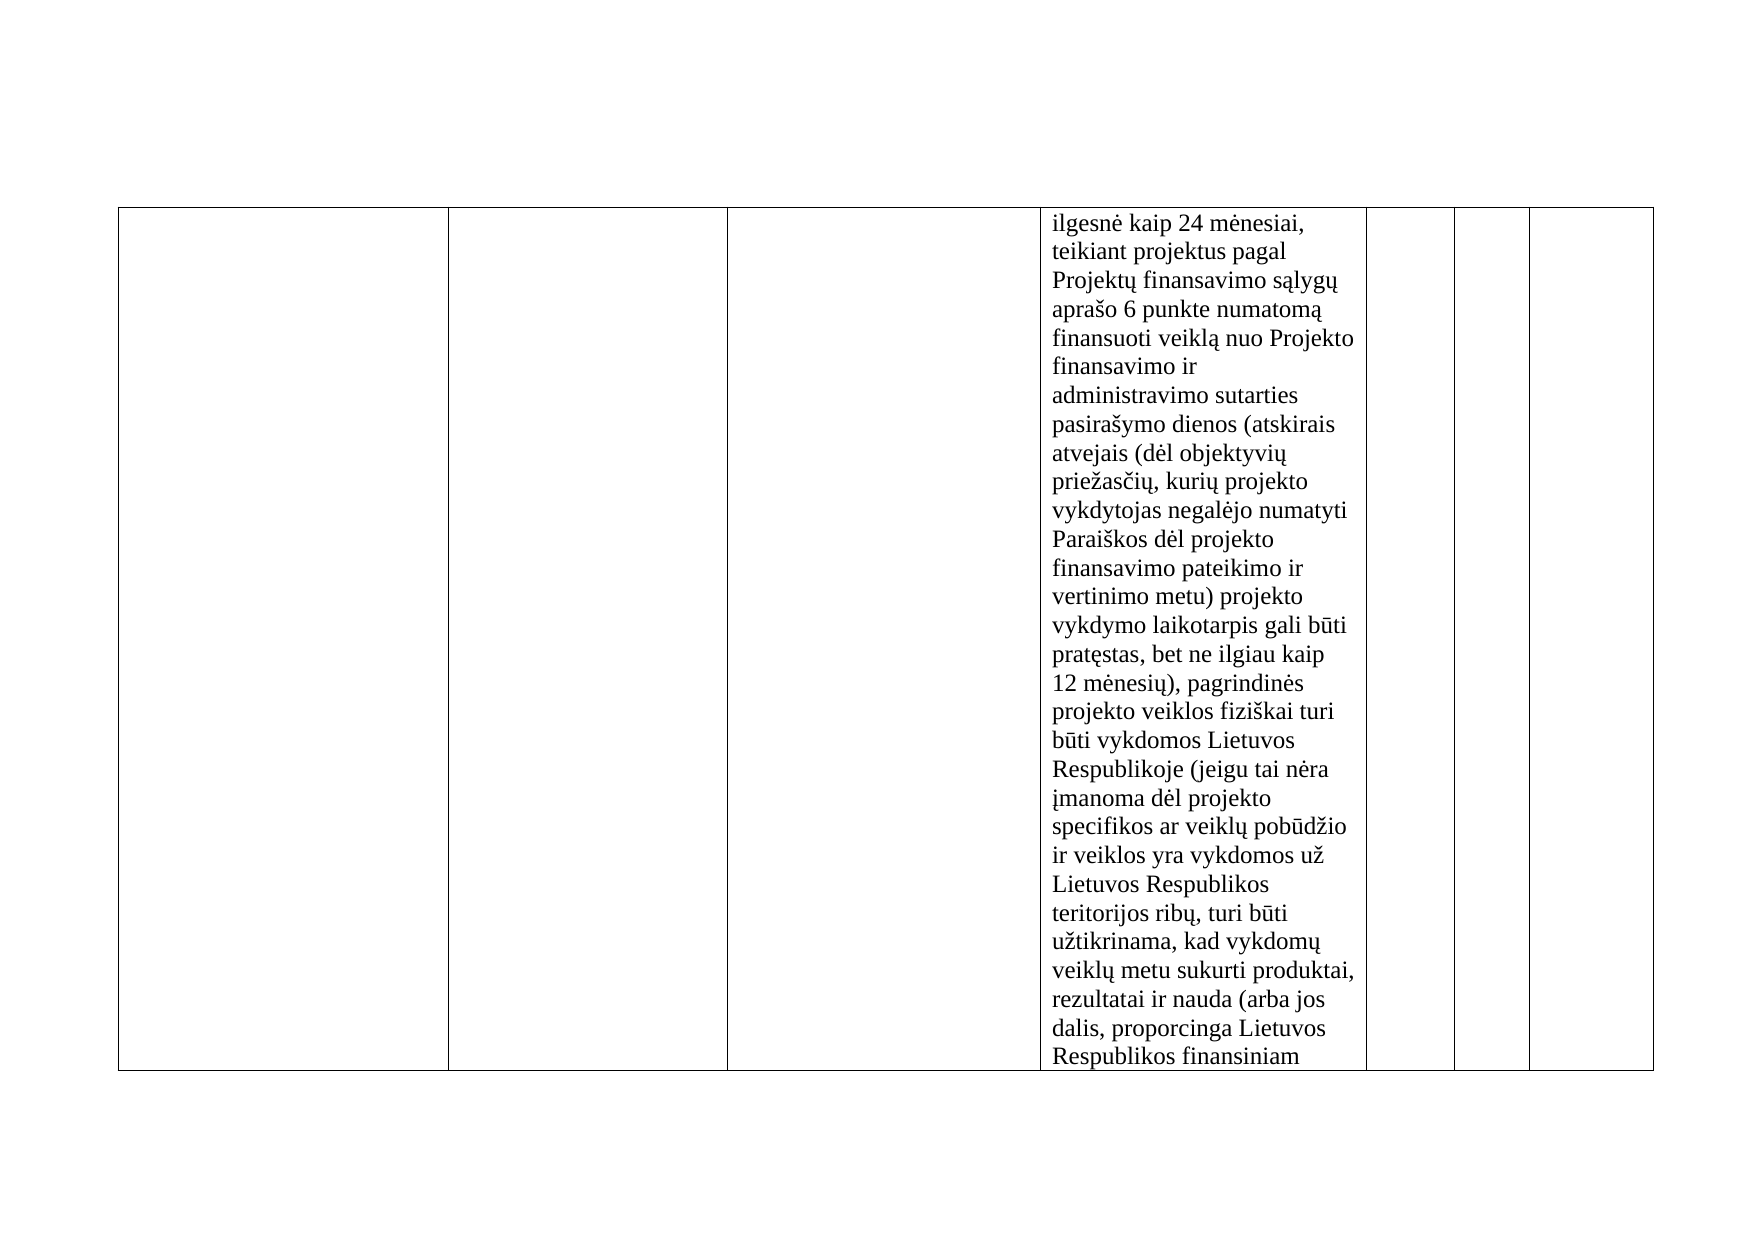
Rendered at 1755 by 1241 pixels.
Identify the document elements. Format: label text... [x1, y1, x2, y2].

table_cell [449, 208, 727, 1070]
table_cell [1455, 208, 1529, 1070]
table_cell [1367, 208, 1454, 1070]
table_cell [728, 208, 1040, 1070]
table_cell ilgesnė kaip 24 mėnesiai, teikiant projektus pagal Projektų finansavimo sąlygų aprašo 6 punkte numatomą finansuoti veiklą nuo Projekto finansavimo ir administravimo sutarties pasirašymo dienos (atskirais atvejais (dėl objektyvių priežasčių, kurių projekto vykdytojas negalėjo numatyti Paraiškos dėl projekto finansavimo pateikimo ir vertinimo metu) projekto vykdymo laikotarpis gali būti pratęstas, bet ne ilgiau kaip 12 mėnesių), pagrindinės projekto veiklos fiziškai turi būti vykdomos Lietuvos Respublikoje (jeigu tai nėra įmanoma dėl projekto specifikos ar veiklų pobūdžio ir veiklos yra vykdomos už Lietuvos Respublikos teritorijos ribų, turi būti užtikrinama, kad vykdomų veiklų metu sukurti produktai, rezultatai ir nauda (arba jos dalis, proporcinga Lietuvos Respublikos finansiniam [1041, 208, 1366, 1070]
table_cell [1530, 208, 1653, 1070]
table_cell [119, 208, 448, 1070]
